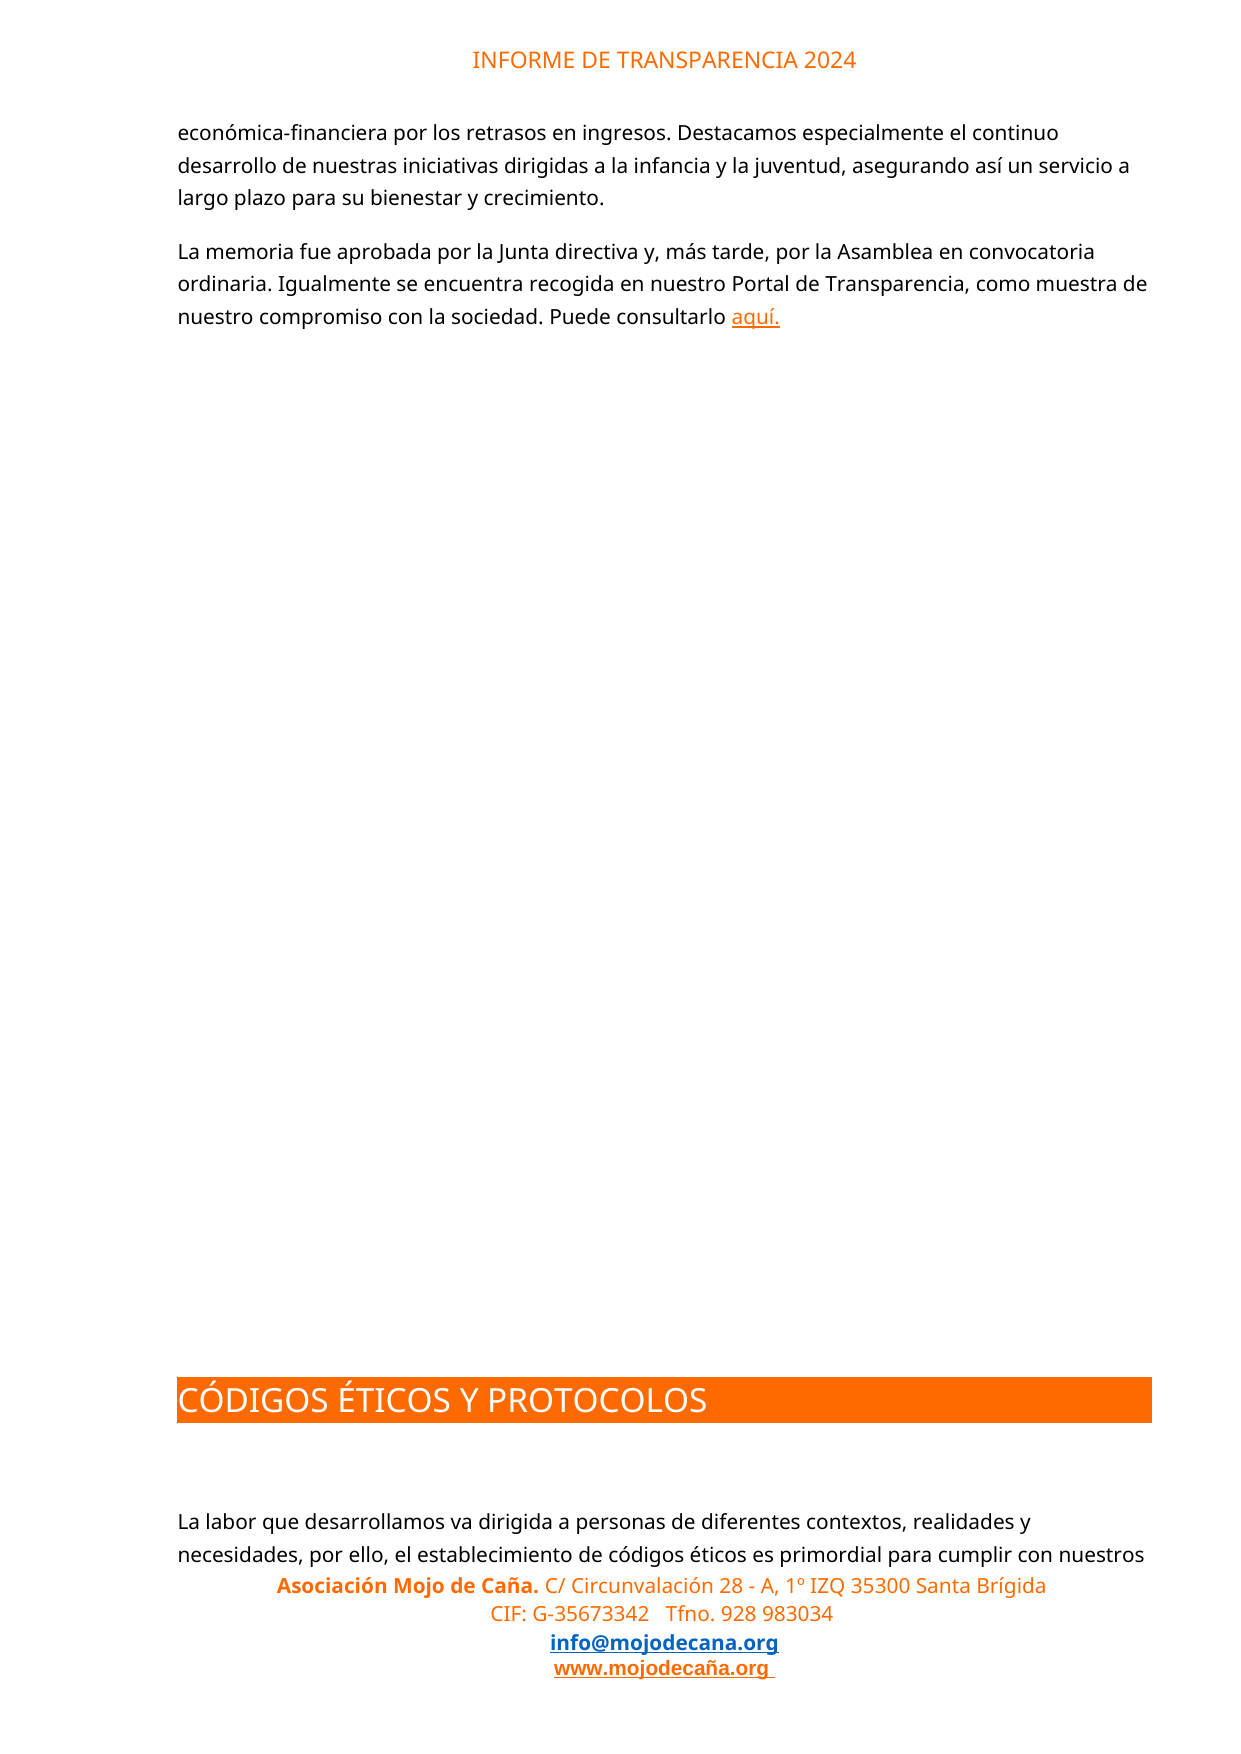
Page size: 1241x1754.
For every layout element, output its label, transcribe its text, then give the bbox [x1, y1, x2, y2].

text económica-financiera por los retrasos en ingresos. Destacamos especialmente el continuo desarrollo de nuestras iniciativas dirigidas a la infancia y la juventud, asegurando así un servicio a largo plazo para su bienestar y crecimiento. [177, 118, 1152, 212]
text La labor que desarrollamos va dirigida a personas de diferentes contextos, realidades y necesidades, por ello, el establecimiento de códigos éticos es primordial para cumplir con nuestros [177, 1507, 1152, 1568]
text La memoria fue aprobada por la Junta directiva y, más tarde, por la Asamblea en convocatoria ordinaria. Igualmente se encuentra recogida en nuestro Portal de Transparencia, como muestra de nuestro compromiso con la sociedad. Puede consultarlo aquí. [177, 237, 1152, 330]
text CÓDIGOS ÉTICOS Y PROTOCOLOS [177, 1377, 1152, 1423]
